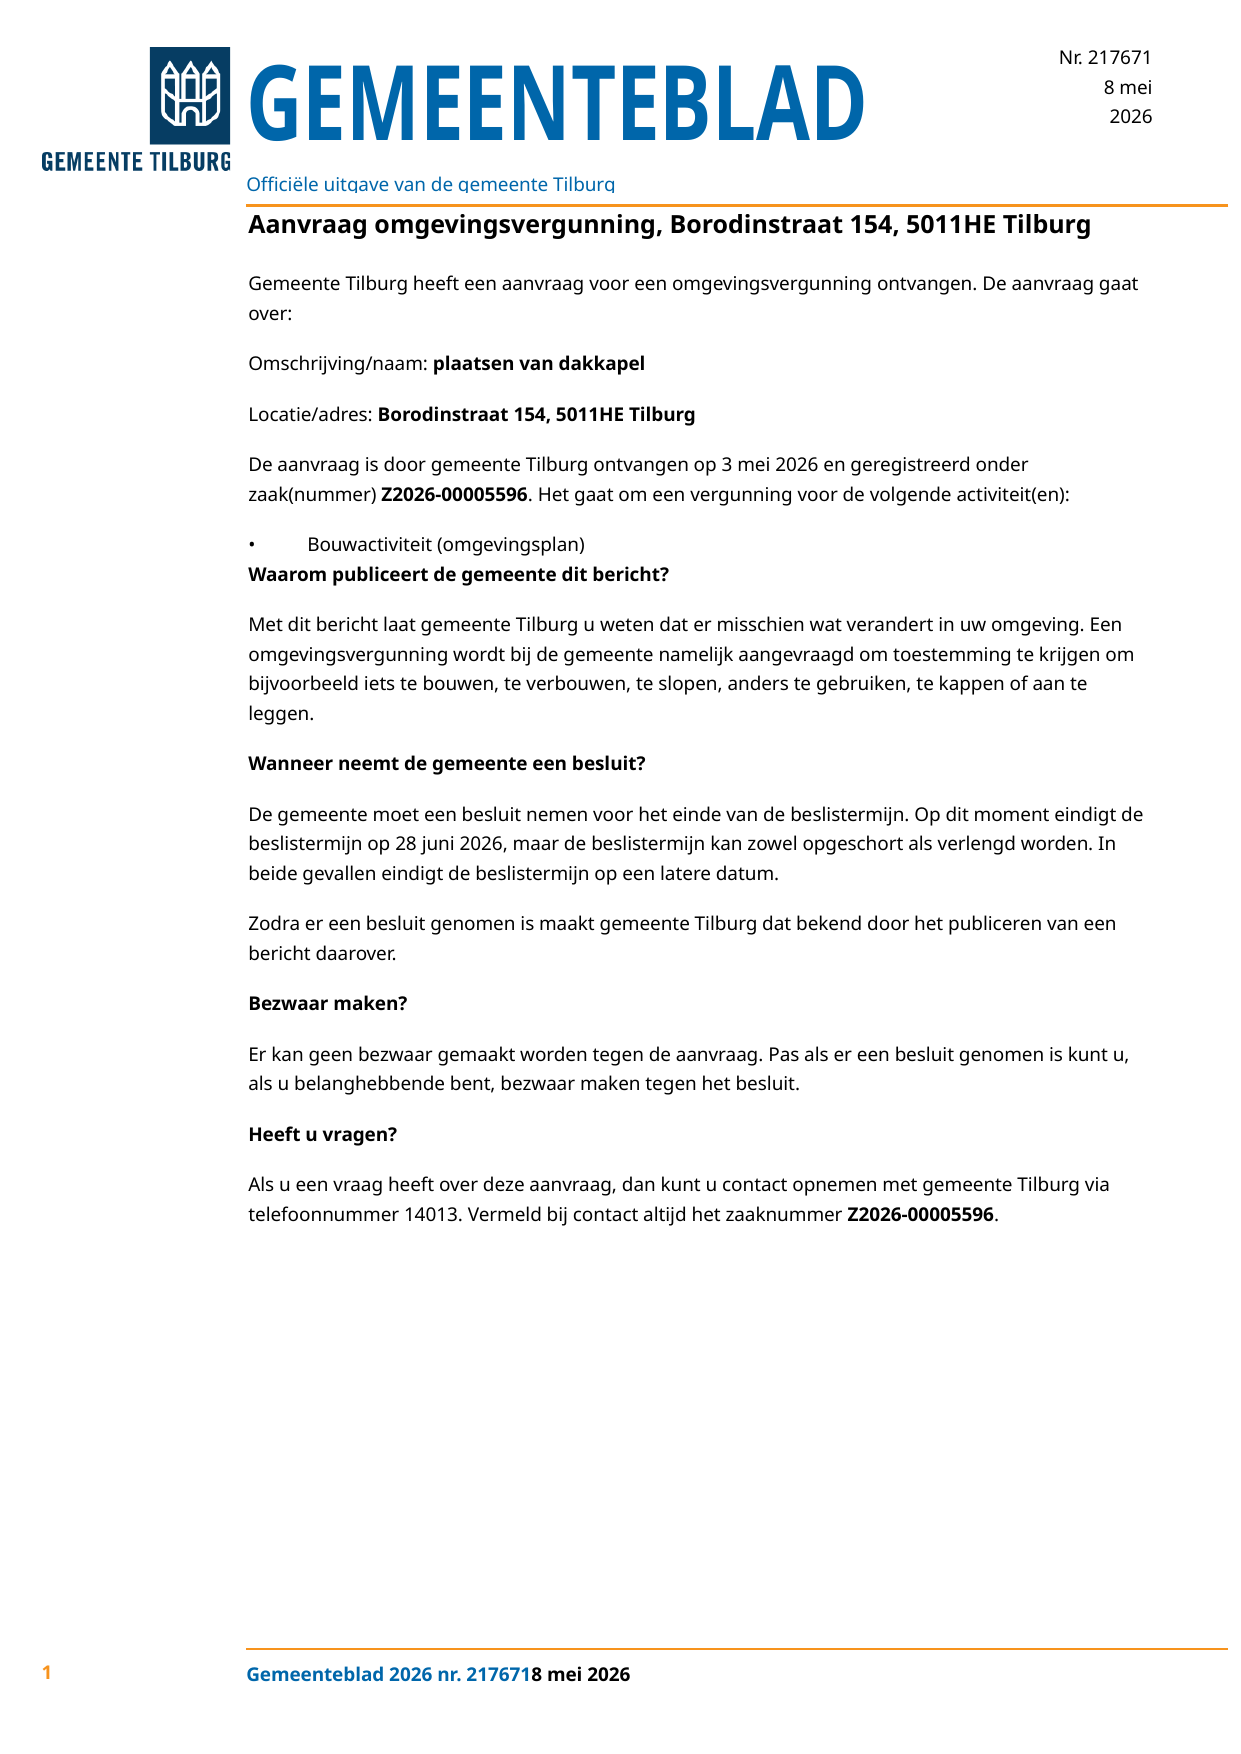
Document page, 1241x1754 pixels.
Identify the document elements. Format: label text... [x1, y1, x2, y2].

text Als u een vraag heeft over deze aanvraag, dan kunt u contact opnemen met gemeente Tilburg via telefoonnummer 14013. Vermeld bij contact altijd het zaaknummer Z2026-00005596. [248, 1171, 1152, 1226]
text Locatie/adres: Borodinstraat 154, 5011HE Tilburg [248, 401, 1152, 426]
text Waarom publiceert de gemeente dit bericht? [248, 561, 1152, 586]
text Omschrijving/naam: plaatsen van dakkapel [248, 350, 1152, 376]
text Wanneer neemt de gemeente een besluit? [248, 750, 1152, 776]
text De gemeente moet een besluit nemen voor het einde van de beslistermijn. Op dit moment eindigt de beslistermijn op 28 juni 2026, maar de beslistermijn kan zowel opgeschort als verlengd worden. In beide gevallen eindigt de beslistermijn op een latere datum. [248, 801, 1152, 886]
text Heeft u vragen? [248, 1121, 1152, 1146]
text Er kan geen bezwaar gemaakt worden tegen de aanvraag. Pas als er een besluit genomen is kunt u, als u belanghebbende bent, bezwaar maken tegen het besluit. [248, 1041, 1152, 1096]
picture [41, 47, 231, 172]
text Zodra er een besluit genomen is maakt gemeente Tilburg dat bekend door het publiceren van een bericht daarover. [248, 910, 1152, 966]
text Bezwaar maken? [248, 990, 1152, 1016]
text De aanvraag is door gemeente Tilburg ontvangen op 3 mei 2026 en geregistreerd onder zaak(nummer) Z2026-00005596. Het gaat om een vergunning voor de volgende activiteit(en): [248, 451, 1152, 506]
text Aanvraag omgevingsvergunning, Borodinstraat 154, 5011HE Tilburg [248, 207, 1152, 241]
text Gemeente Tilburg heeft een aanvraag voor een omgevingsvergunning ontvangen. De aanvraag gaat over: [248, 270, 1152, 326]
text Met dit bericht laat gemeente Tilburg u weten dat er misschien wat verandert in uw omgeving. Een omgevingsvergunning wordt bij de gemeente namelijk aangevraagd om toestemming te krijgen om bijvoorbeeld iets te bouwen, te verbouwen, te slopen, anders te gebruiken, te kappen of aan te leggen. [248, 611, 1152, 726]
list Bouwactiviteit (omgevingsplan) [248, 531, 1152, 557]
